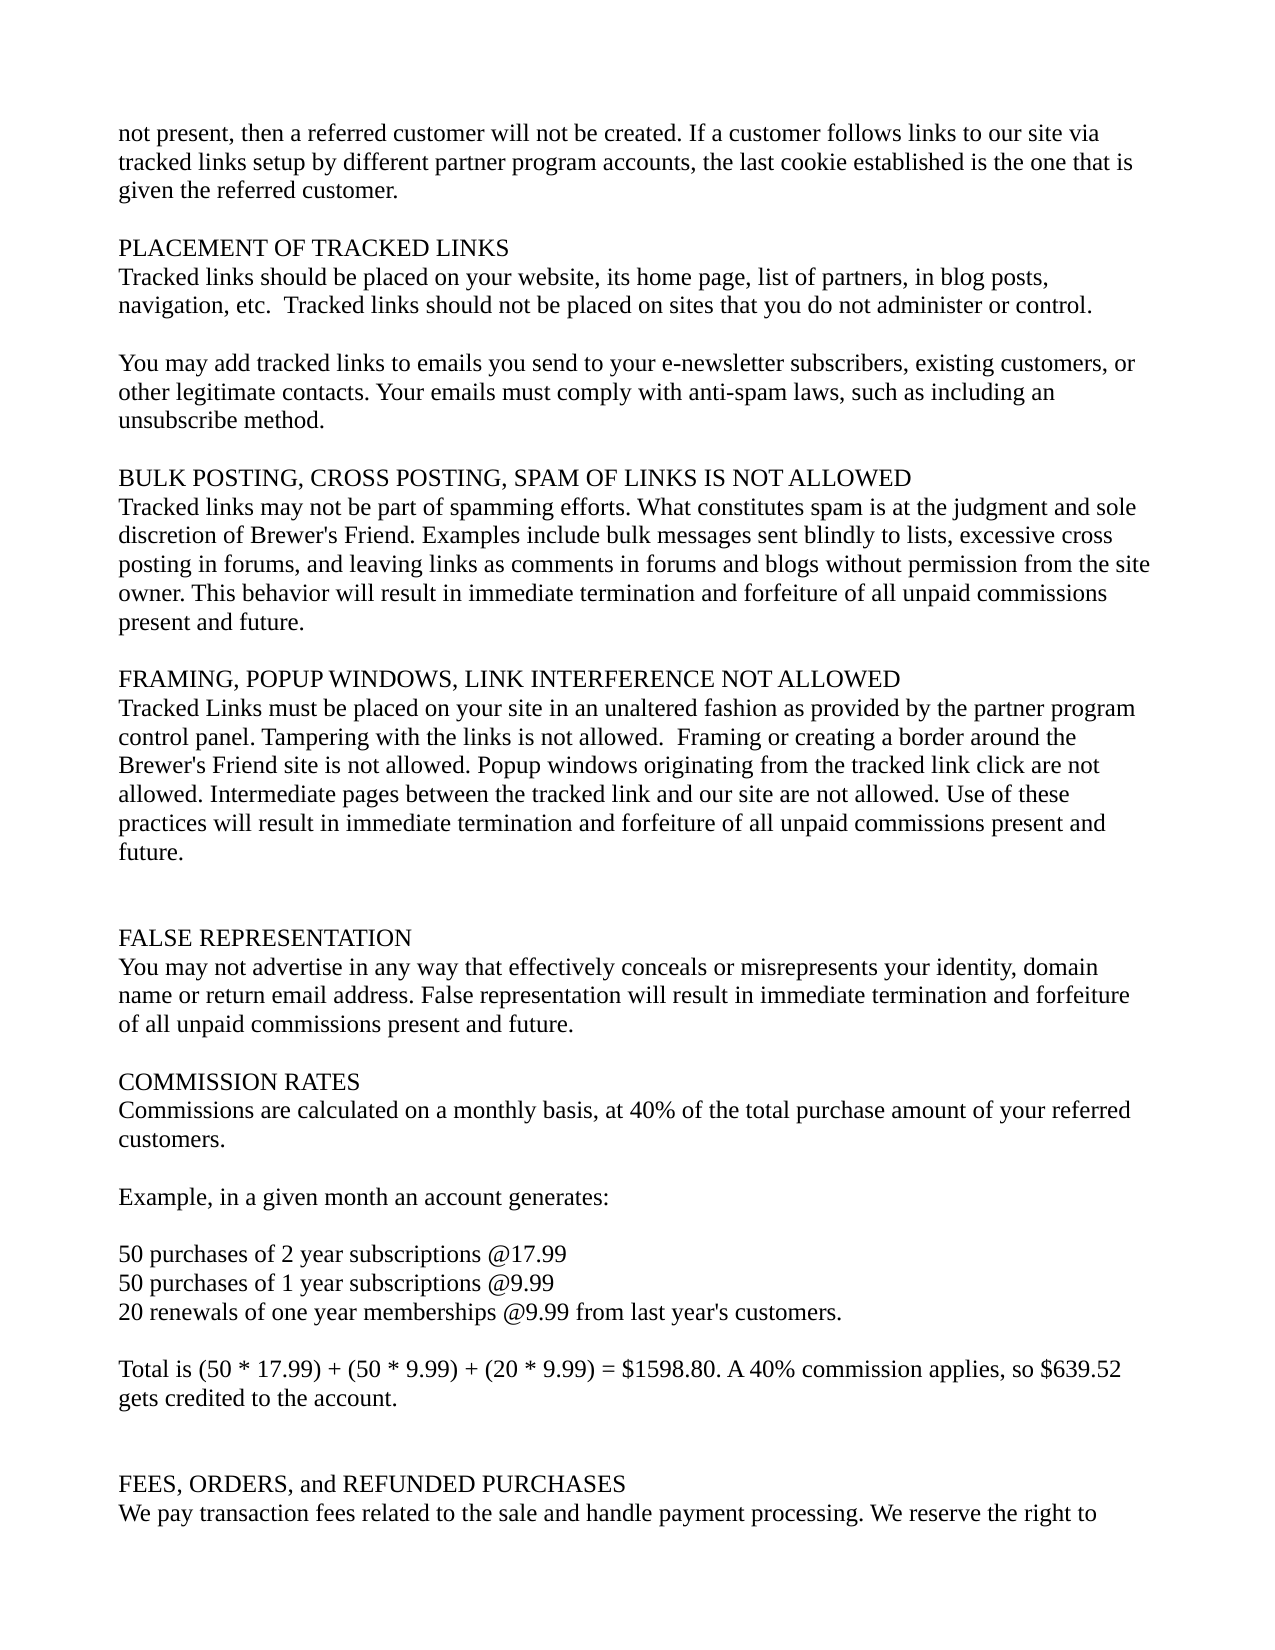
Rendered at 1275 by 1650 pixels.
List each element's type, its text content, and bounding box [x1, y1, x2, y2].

text Commissions are calculated on a monthly basis, at 40% of the total purchase amount of your referred customers. Example, in a given month an account generates: 50 purchases of 2 year subscriptions @17.99 50 purchases of 1 year subscriptions @9.99 20 renewals of one year memberships @9.99 from last year's customers. Total is (50 * 17.99) + (50 * 9.99) + (20 * 9.99) = $1598.80. A 40% commission applies, so $639.52 gets credited to the account. FEES, ORDERS, and REFUNDED PURCHASES We pay transaction fees related to the sale and handle payment processing. We reserve the right to [118, 1096, 1157, 1527]
text not present, then a referred customer will not be created. If a customer follows links to our site via tracked links setup by different partner program accounts, the last cookie established is the one that is given the referred customer. PLACEMENT OF TRACKED LINKS Tracked links should be placed on your website, its home page, list of partners, in blog posts, navigation, etc. Tracked links should not be placed on sites that you do not administer or control. You may add tracked links to emails you send to your e-newsletter subscribers, existing customers, or other legitimate contacts. Your emails must comply with anti-spam laws, such as including an unsubscribe method. BULK POSTING, CROSS POSTING, SPAM OF LINKS IS NOT ALLOWED Tracked links may not be part of spamming efforts. What constitutes spam is at the judgment and sole discretion of Brewer's Friend. Examples include bulk messages sent blindly to lists, excessive cross posting in forums, and leaving links as comments in forums and blogs without permission from the site owner. This behavior will result in immediate termination and forfeiture of all unpaid commissions present and future. FRAMING, POPUP WINDOWS, LINK INTERFERENCE NOT ALLOWED Tracked Links must be placed on your site in an unaltered fashion as provided by the partner program control panel. Tampering with the links is not allowed. Framing or creating a border around the Brewer's Friend site is not allowed. Popup windows originating from the tracked link click are not allowed. Intermediate pages between the tracked link and our site are not allowed. Use of these practices will result in immediate termination and forfeiture of all unpaid commissions present and future. FALSE REPRESENTATION You may not advertise in any way that effectively conceals or misrepresents your identity, domain name or return email address. False representation will result in immediate termination and forfeiture of all unpaid commissions present and future. COMMISSION RATES [118, 118, 1157, 1096]
